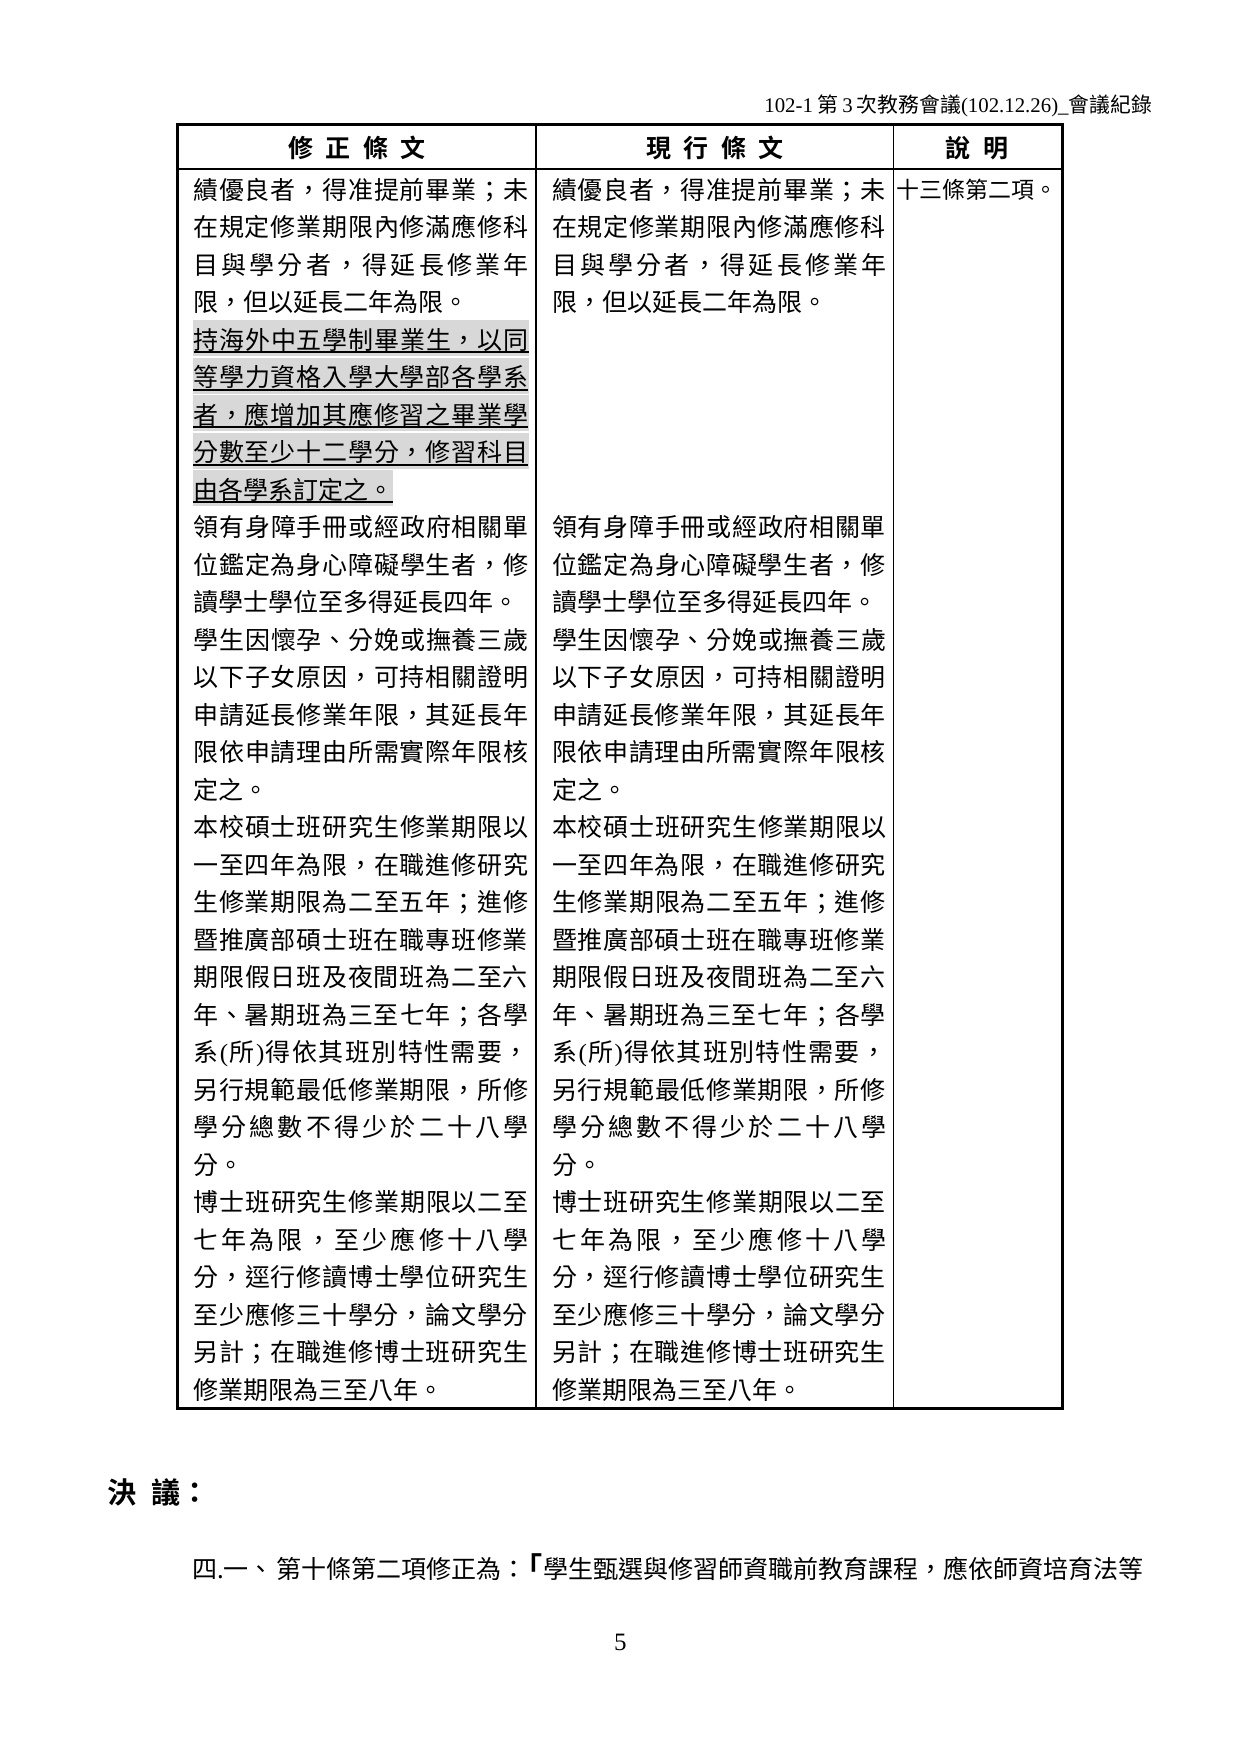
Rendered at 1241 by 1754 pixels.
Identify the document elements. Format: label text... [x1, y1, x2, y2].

table_header 說 明 [894, 126, 1061, 168]
list 第十條第二項修正為：「學生甄選與修習師資職前教育課程，應依師資培育法等 [192, 1528, 1152, 1603]
table_cell 績優良者，得准提前畢業；未在規定修業期限內修滿應修科目與學分者，得延長修業年限，但以延長二年為限。 持海外中五學制畢業生，以同等學力資格入學大學部各學系者，應增加其應修習之畢業學分數至少十二學分，修習科目由各學系訂定之。 領有身障手冊或經政府相關單位鑑定為身心障礙學生者，修讀學士學位至多得延長四年。 學生因懷孕、分娩或撫養三歲以下子女原因，可持相關證明申請延長修業年限，其延長年限依申請理由所需實際年限核定之。 本校碩士班研究生修業期限以一至四年為限，在職進修研究生修業期限為二至五年；進修暨推廣部碩士班在職專班修業期限假日班及夜間班為二至六年、暑期班為三至七年；各學系(所)得依其班別特性需要，另行規範最低修業期限，所修學分總數不得少於二十八學分。 博士班研究生修業期限以二至七年為限，至少應修十八學分，逕行修讀博士學位研究生至少應修三十學分，論文學分另計；在職進修博士班研究生修業期限為三至八年。 [179, 170, 535, 1407]
table_header 修 正 條 文 [179, 126, 535, 168]
table_header 現 行 條 文 [537, 126, 893, 168]
table_cell 績優良者，得准提前畢業；未在規定修業期限內修滿應修科目與學分者，得延長修業年限，但以延長二年為限。 領有身障手冊或經政府相關單位鑑定為身心障礙學生者，修讀學士學位至多得延長四年。 學生因懷孕、分娩或撫養三歲以下子女原因，可持相關證明申請延長修業年限，其延長年限依申請理由所需實際年限核定之。 本校碩士班研究生修業期限以一至四年為限，在職進修研究生修業期限為二至五年；進修暨推廣部碩士班在職專班修業期限假日班及夜間班為二至六年、暑期班為三至七年；各學系(所)得依其班別特性需要，另行規範最低修業期限，所修學分總數不得少於二十八學分。 博士班研究生修業期限以二至七年為限，至少應修十八學分，逕行修讀博士學位研究生至少應修三十學分，論文學分另計；在職進修博士班研究生修業期限為三至八年。 [537, 170, 893, 1407]
table_cell 十三條第二項。 [894, 170, 1061, 1407]
text 決 議： [89, 1453, 1152, 1528]
